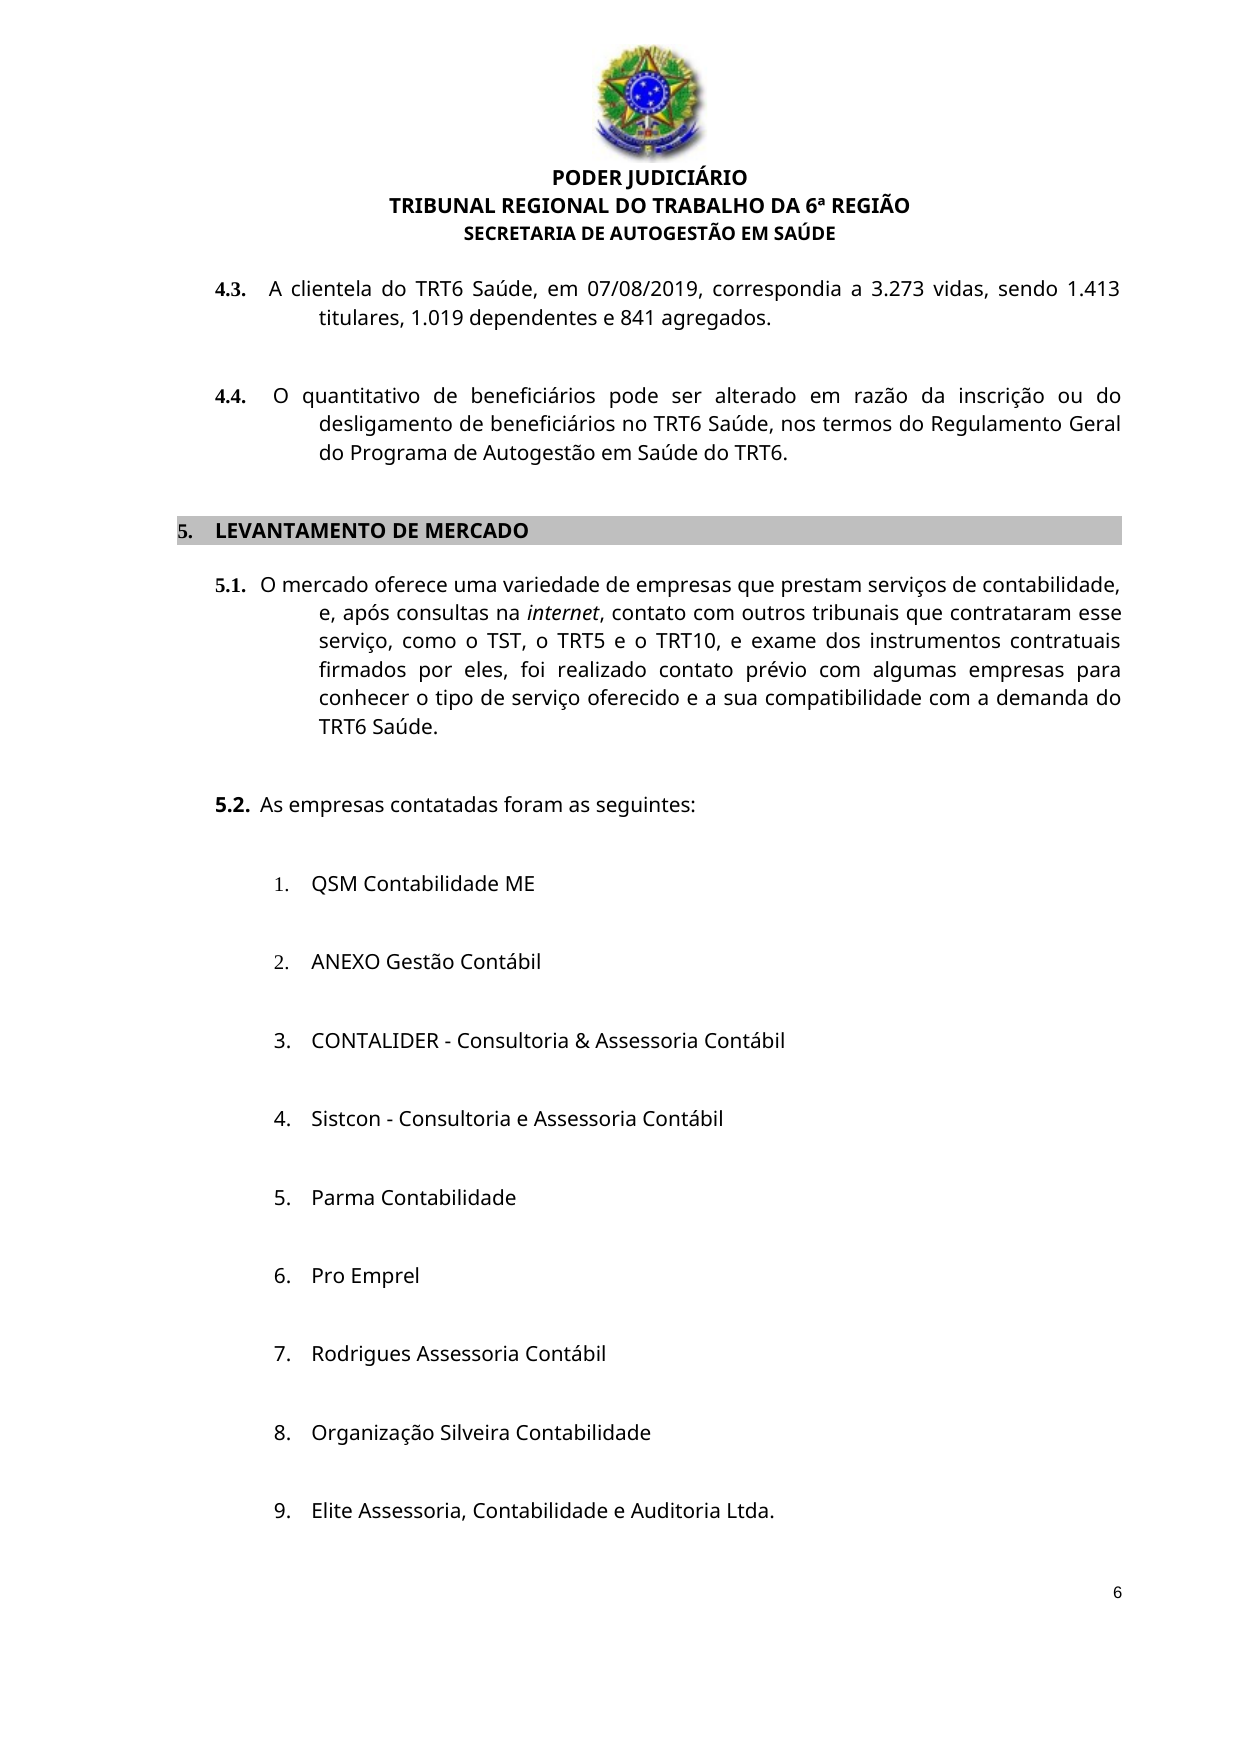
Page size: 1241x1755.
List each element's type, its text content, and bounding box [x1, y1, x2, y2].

list A clientela do TRT6 Saúde, em 07/08/2019, correspondia a 3.273 vidas, sendo 1.413 titulares, 1.019 dependentes e 841 agregados. [215, 274, 1122, 331]
list Pro Emprel [274, 1261, 1122, 1289]
list Parma Contabilidade [274, 1183, 1122, 1211]
list ANEXO Gestão Contábil [274, 947, 1122, 976]
list O mercado oferece uma variedade de empresas que prestam serviços de contabilidade, e, após consultas na internet, contato com outros tribunais que contrataram esse serviço, como o TST, o TRT5 e o TRT10, e exame dos instrumentos contratuais firmados por eles, foi realizado contato prévio com algumas empresas para conhecer o tipo de serviço oferecido e a sua compatibilidade com a demanda do TRT6 Saúde. [215, 570, 1122, 740]
list Rodrigues Assessoria Contábil [274, 1339, 1122, 1368]
list Sistcon - Consultoria e Assessoria Contábil [274, 1104, 1122, 1133]
list CONTALIDER - Consultoria & Assessoria Contábil [274, 1026, 1122, 1054]
list O quantitativo de beneficiários pode ser alterado em razão da inscrição ou do desligamento de beneficiários no TRT6 Saúde, nos termos do Regulamento Geral do Programa de Autogestão em Saúde do TRT6. [215, 381, 1122, 466]
list Elite Assessoria, Contabilidade e Auditoria Ltda. [274, 1496, 1122, 1525]
list LEVANTAMENTO DE MERCADO [177, 516, 1122, 545]
list Organização Silveira Contabilidade [274, 1418, 1122, 1446]
list QSM Contabilidade‎ ME [274, 869, 1122, 897]
list As empresas contatadas foram as seguintes: [215, 790, 1122, 819]
